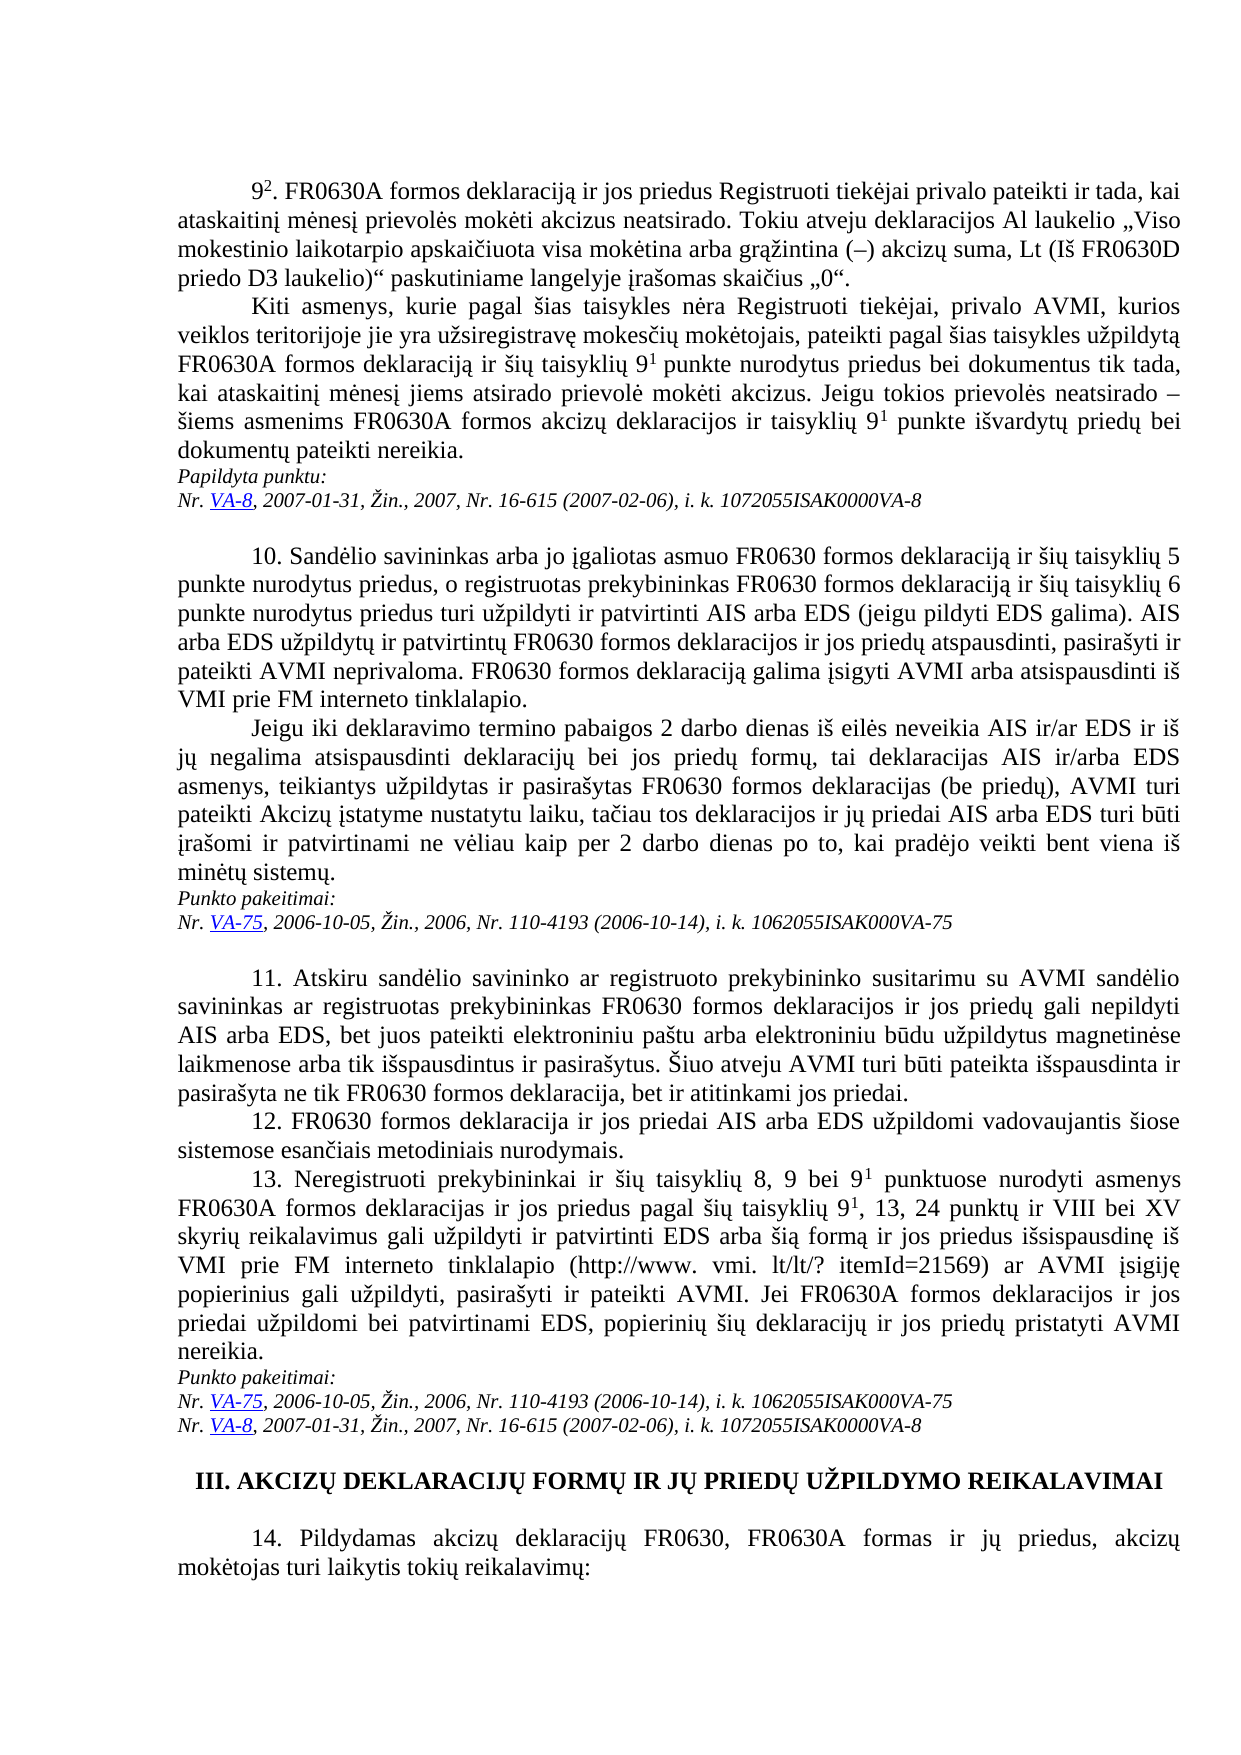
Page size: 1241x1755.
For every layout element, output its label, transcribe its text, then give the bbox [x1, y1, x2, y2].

text 12. FR0630 formos deklaracija ir jos priedai AIS arba EDS užpildomi vadovaujantis šiose sistemose esančiais metodiniais nurodymais. [177, 1106, 1181, 1164]
text Kiti asmenys, kurie pagal šias taisykles nėra Registruoti tiekėjai, privalo AVMI, kurios veiklos teritorijoje jie yra užsiregistravę mokesčių mokėtojais, pateikti pagal šias taisykles užpildytą FR0630A formos deklaraciją ir šių taisyklių 91 punkte nurodytus priedus bei dokumentus tik tada, kai ataskaitinį mėnesį jiems atsirado prievolė mokėti akcizus. Jeigu tokios prievolės neatsirado – šiems asmenims FR0630A formos akcizų deklaracijos ir taisyklių 91 punkte išvardytų priedų bei dokumentų pateikti nereikia. [177, 291, 1181, 464]
text Punkto pakeitimai: [177, 1365, 1181, 1389]
text Papildyta punktu: [177, 464, 1181, 488]
text Nr. VA-8, 2007-01-31, Žin., 2007, Nr. 16-615 (2007-02-06), i. k. 1072055ISAK0000VA-8 [177, 1413, 1181, 1437]
text Nr. VA-75, 2006-10-05, Žin., 2006, Nr. 110-4193 (2006-10-14), i. k. 1062055ISAK000VA-75 [177, 1389, 1181, 1413]
text 11. Atskiru sandėlio savininko ar registruoto prekybininko susitarimu su AVMI sandėlio savininkas ar registruotas prekybininkas FR0630 formos deklaracijos ir jos priedų gali nepildyti AIS arba EDS, bet juos pateikti elektroniniu paštu arba elektroniniu būdu užpildytus magnetinėse laikmenose arba tik išspausdintus ir pasirašytus. Šiuo atveju AVMI turi būti pateikta išspausdinta ir pasirašyta ne tik FR0630 formos deklaracija, bet ir atitinkami jos priedai. [177, 963, 1181, 1106]
text 14. Pildydamas akcizų deklaracijų FR0630, FR0630A formas ir jų priedus, akcizų mokėtojas turi laikytis tokių reikalavimų: [177, 1523, 1181, 1581]
text 92. FR0630A formos deklaraciją ir jos priedus Registruoti tiekėjai privalo pateikti ir tada, kai ataskaitinį mėnesį prievolės mokėti akcizus neatsirado. Tokiu atveju deklaracijos Al laukelio „Viso mokestinio laikotarpio apskaičiuota visa mokėtina arba grąžintina (–) akcizų suma, Lt (Iš FR0630D priedo D3 laukelio)“ paskutiniame langelyje įrašomas skaičius „0“. [177, 176, 1181, 291]
text III. AKCIZŲ DEKLARACIJŲ FORMŲ IR JŲ PRIEDŲ UŽPILDYMO REIKALAVIMAI [177, 1466, 1181, 1495]
text 13. Neregistruoti prekybininkai ir šių taisyklių 8, 9 bei 91 punktuose nurodyti asmenys FR0630A formos deklaracijas ir jos priedus pagal šių taisyklių 91, 13, 24 punktų ir VIII bei XV skyrių reikalavimus gali užpildyti ir patvirtinti EDS arba šią formą ir jos priedus išsispausdinę iš VMI prie FM interneto tinklalapio (http://www. vmi. lt/lt/? itemId=21569) ar AVMI įsigiję popierinius gali užpildyti, pasirašyti ir pateikti AVMI. Jei FR0630A formos deklaracijos ir jos priedai užpildomi bei patvirtinami EDS, popierinių šių deklaracijų ir jos priedų pristatyti AVMI nereikia. [177, 1164, 1181, 1365]
text Nr. VA-75, 2006-10-05, Žin., 2006, Nr. 110-4193 (2006-10-14), i. k. 1062055ISAK000VA-75 [177, 910, 1181, 934]
text 10. Sandėlio savininkas arba jo įgaliotas asmuo FR0630 formos deklaraciją ir šių taisyklių 5 punkte nurodytus priedus, o registruotas prekybininkas FR0630 formos deklaraciją ir šių taisyklių 6 punkte nurodytus priedus turi užpildyti ir patvirtinti AIS arba EDS (jeigu pildyti EDS galima). AIS arba EDS užpildytų ir patvirtintų FR0630 formos deklaracijos ir jos priedų atspausdinti, pasirašyti ir pateikti AVMI neprivaloma. FR0630 formos deklaraciją galima įsigyti AVMI arba atsispausdinti iš VMI prie FM interneto tinklalapio. [177, 541, 1181, 713]
text Punkto pakeitimai: [177, 886, 1181, 910]
text Jeigu iki deklaravimo termino pabaigos 2 darbo dienas iš eilės neveikia AIS ir/ar EDS ir iš jų negalima atsispausdinti deklaracijų bei jos priedų formų, tai deklaracijas AIS ir/arba EDS asmenys, teikiantys užpildytas ir pasirašytas FR0630 formos deklaracijas (be priedų), AVMI turi pateikti Akcizų įstatyme nustatytu laiku, tačiau tos deklaracijos ir jų priedai AIS arba EDS turi būti įrašomi ir patvirtinami ne vėliau kaip per 2 darbo dienas po to, kai pradėjo veikti bent viena iš minėtų sistemų. [177, 713, 1181, 886]
text Nr. VA-8, 2007-01-31, Žin., 2007, Nr. 16-615 (2007-02-06), i. k. 1072055ISAK0000VA-8 [177, 488, 1181, 512]
